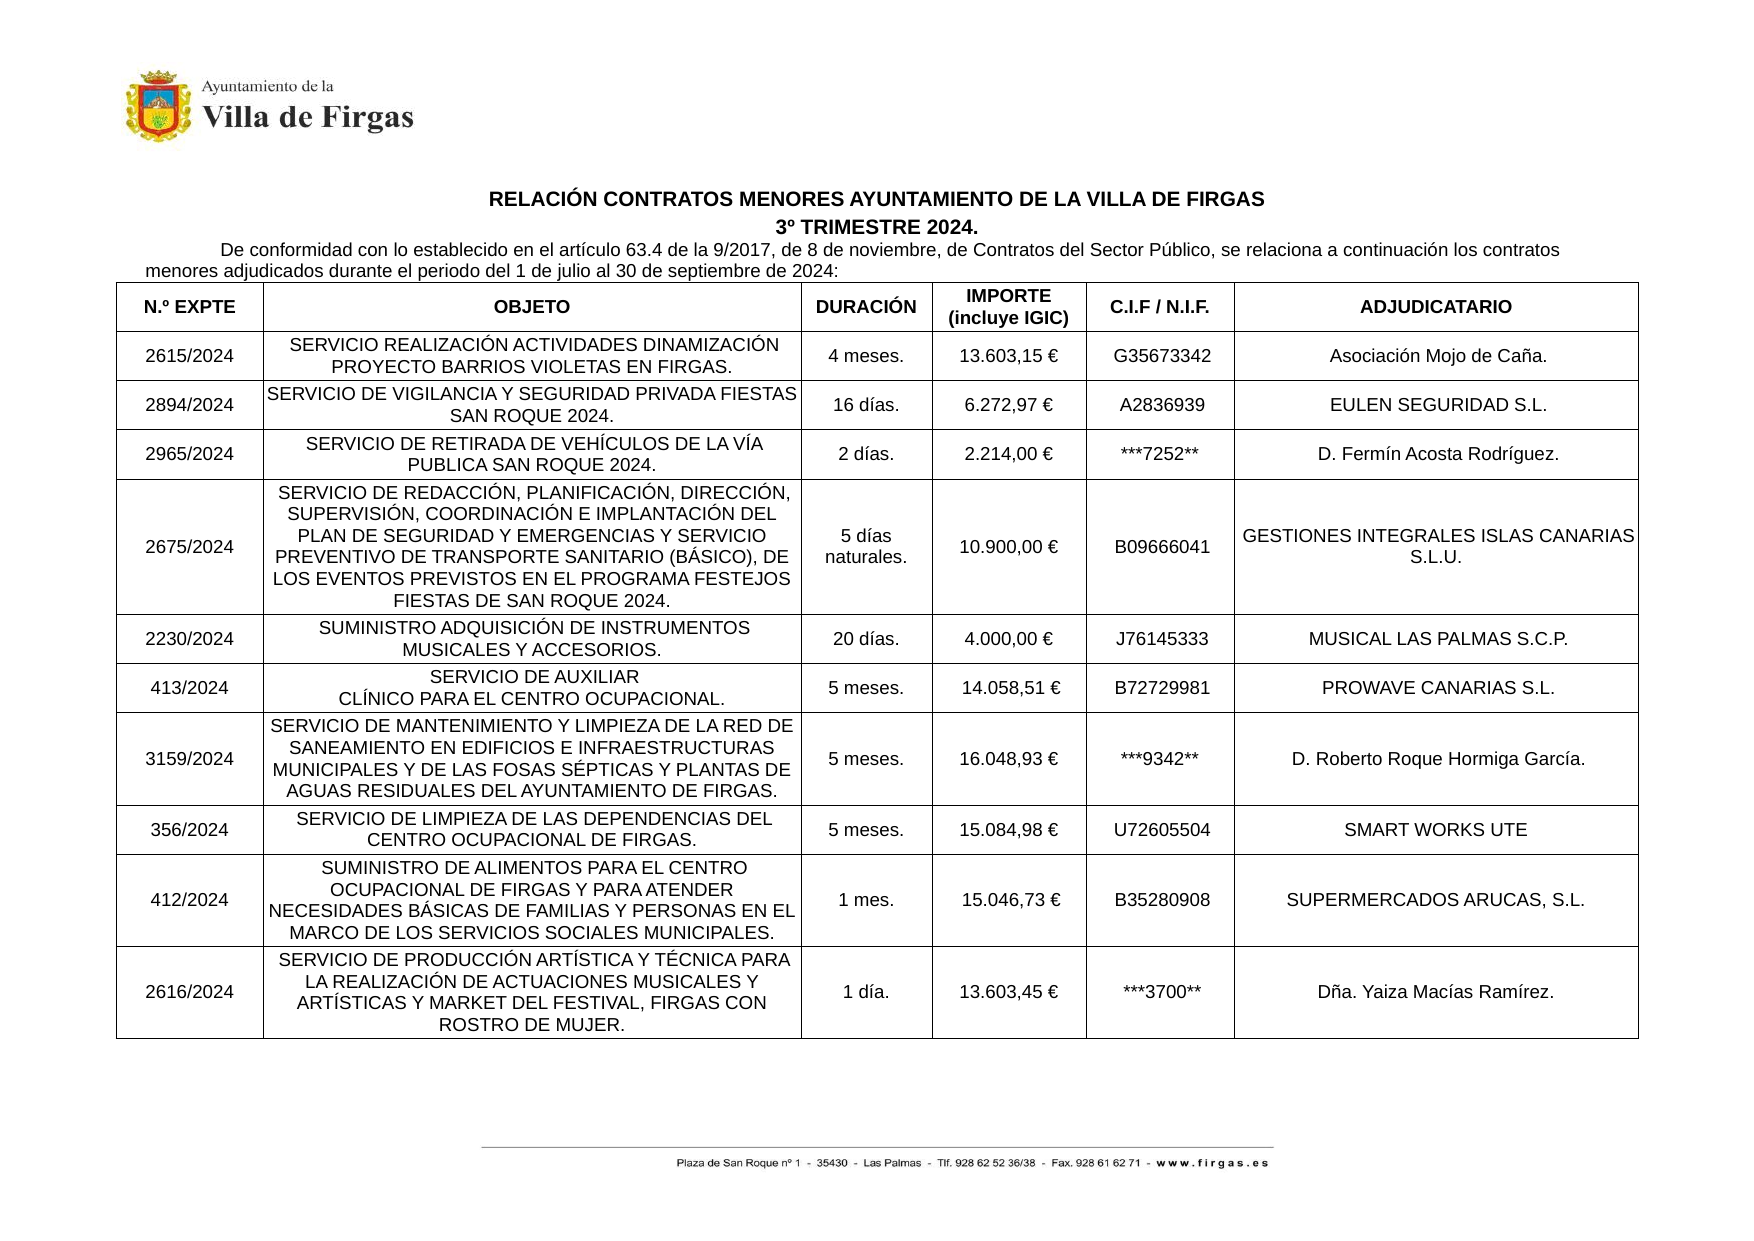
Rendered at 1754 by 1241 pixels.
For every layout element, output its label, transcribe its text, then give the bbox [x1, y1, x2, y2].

table_cell 13.603,15 € [933, 332, 1086, 380]
table_cell 13.603,45 € [933, 947, 1086, 1038]
table_cell SERVICIO DE RETIRADA DE VEHÍCULOS DE LA VÍA PUBLICA SAN ROQUE 2024. [264, 430, 801, 478]
table_cell ***9342** [1087, 713, 1234, 804]
table_cell 1 día. [802, 947, 932, 1038]
table_cell B72729981 [1087, 664, 1234, 712]
picture [482, 1145, 1272, 1179]
table_cell 2894/2024 [117, 381, 263, 429]
table_cell 15.046,73 € [933, 855, 1086, 946]
table_cell J76145333 [1087, 615, 1234, 663]
table_cell SERVICIO DE LIMPIEZA DE LAS DEPENDENCIAS DEL CENTRO OCUPACIONAL DE FIRGAS. [264, 806, 801, 854]
table_header N.º EXPTE [117, 283, 263, 331]
table_cell 2965/2024 [117, 430, 263, 478]
table_cell SUPERMERCADOS ARUCAS, S.L. [1235, 855, 1638, 946]
table_cell 5 días naturales. [802, 480, 932, 614]
table_cell 16.048,93 € [933, 713, 1086, 804]
table_cell SERVICIO DE PRODUCCIÓN ARTÍSTICA Y TÉCNICA PARA LA REALIZACIÓN DE ACTUACIONES MUSICALES Y ARTÍSTICAS Y MARKET DEL FESTIVAL, FIRGAS CON ROSTRO DE MUJER. [264, 947, 801, 1038]
table_cell 4 meses. [802, 332, 932, 380]
table_cell 2.214,00 € [933, 430, 1086, 478]
table_cell SUMINISTRO ADQUISICIÓN DE INSTRUMENTOS MUSICALES Y ACCESORIOS. [264, 615, 801, 663]
table_cell 16 días. [802, 381, 932, 429]
table_cell D. Fermín Acosta Rodríguez. [1235, 430, 1638, 478]
table_cell 10.900,00 € [933, 480, 1086, 614]
text RELACIÓN CONTRATOS MENORES AYUNTAMIENTO DE LA VILLA DE FIRGAS [118, 186, 1636, 210]
table_cell SMART WORKS UTE [1235, 806, 1638, 854]
table_cell Asociación Mojo de Caña. [1235, 332, 1638, 380]
picture [121, 62, 418, 152]
table_cell 15.084,98 € [933, 806, 1086, 854]
table_cell G35673342 [1087, 332, 1234, 380]
table_cell B35280908 [1087, 855, 1234, 946]
table_cell 356/2024 [117, 806, 263, 854]
table_cell 2615/2024 [117, 332, 263, 380]
table_cell 1 mes. [802, 855, 932, 946]
table_cell 14.058,51 € [933, 664, 1086, 712]
table_cell 2616/2024 [117, 947, 263, 1038]
table_cell SERVICIO DE REDACCIÓN, PLANIFICACIÓN, DIRECCIÓN, SUPERVISIÓN, COORDINACIÓN E IMPLANTACIÓN DEL PLAN DE SEGURIDAD Y EMERGENCIAS Y SERVICIO PREVENTIVO DE TRANSPORTE SANITARIO (BÁSICO), DE LOS EVENTOS PREVISTOS EN EL PROGRAMA FESTEJOS FIESTAS DE SAN ROQUE 2024. [264, 480, 801, 614]
table_cell 2 días. [802, 430, 932, 478]
text 3º TRIMESTRE 2024. [118, 215, 1636, 239]
table_cell A2836939 [1087, 381, 1234, 429]
table_header DURACIÓN [802, 283, 932, 331]
table_cell PROWAVE CANARIAS S.L. [1235, 664, 1638, 712]
table_cell EULEN SEGURIDAD S.L. [1235, 381, 1638, 429]
table_cell GESTIONES INTEGRALES ISLAS CANARIAS S.L.U. [1235, 480, 1638, 614]
text De conformidad con lo establecido en el artículo 63.4 de la 9/2017, de 8 de noviembre, de Contratos del Sector Público, se relaciona a continuación los contratos menores adjudicados durante el periodo del 1 de julio al 30 de septiembre de 2024: [145, 239, 1609, 282]
table_cell D. Roberto Roque Hormiga García. [1235, 713, 1638, 804]
table_header IMPORTE (incluye IGIC) [933, 283, 1086, 331]
table_cell 412/2024 [117, 855, 263, 946]
table_cell B09666041 [1087, 480, 1234, 614]
table_cell 3159/2024 [117, 713, 263, 804]
table_cell SERVICIO REALIZACIÓN ACTIVIDADES DINAMIZACIÓN PROYECTO BARRIOS VIOLETAS EN FIRGAS. [264, 332, 801, 380]
table_cell 20 días. [802, 615, 932, 663]
table_header OBJETO [264, 283, 801, 331]
table_cell 2675/2024 [117, 480, 263, 614]
table_cell SERVICIO DE VIGILANCIA Y SEGURIDAD PRIVADA FIESTAS SAN ROQUE 2024. [264, 381, 801, 429]
table_cell 413/2024 [117, 664, 263, 712]
table_cell ***3700** [1087, 947, 1234, 1038]
table_cell SERVICIO DE MANTENIMIENTO Y LIMPIEZA DE LA RED DE SANEAMIENTO EN EDIFICIOS E INFRAESTRUCTURAS MUNICIPALES Y DE LAS FOSAS SÉPTICAS Y PLANTAS DE AGUAS RESIDUALES DEL AYUNTAMIENTO DE FIRGAS. [264, 713, 801, 804]
table_cell 6.272,97 € [933, 381, 1086, 429]
table_cell 4.000,00 € [933, 615, 1086, 663]
table_cell ***7252** [1087, 430, 1234, 478]
table_cell SUMINISTRO DE ALIMENTOS PARA EL CENTRO OCUPACIONAL DE FIRGAS Y PARA ATENDER NECESIDADES BÁSICAS DE FAMILIAS Y PERSONAS EN EL MARCO DE LOS SERVICIOS SOCIALES MUNICIPALES. [264, 855, 801, 946]
table_header ADJUDICATARIO [1235, 283, 1638, 331]
table_cell MUSICAL LAS PALMAS S.C.P. [1235, 615, 1638, 663]
table_cell Dña. Yaiza Macías Ramírez. [1235, 947, 1638, 1038]
table_cell 5 meses. [802, 664, 932, 712]
table_cell 5 meses. [802, 806, 932, 854]
table_cell 2230/2024 [117, 615, 263, 663]
table_header C.I.F / N.I.F. [1087, 283, 1234, 331]
table_cell 5 meses. [802, 713, 932, 804]
table_cell SERVICIO DE AUXILIAR CLÍNICO PARA EL CENTRO OCUPACIONAL. [264, 664, 801, 712]
table_cell U72605504 [1087, 806, 1234, 854]
